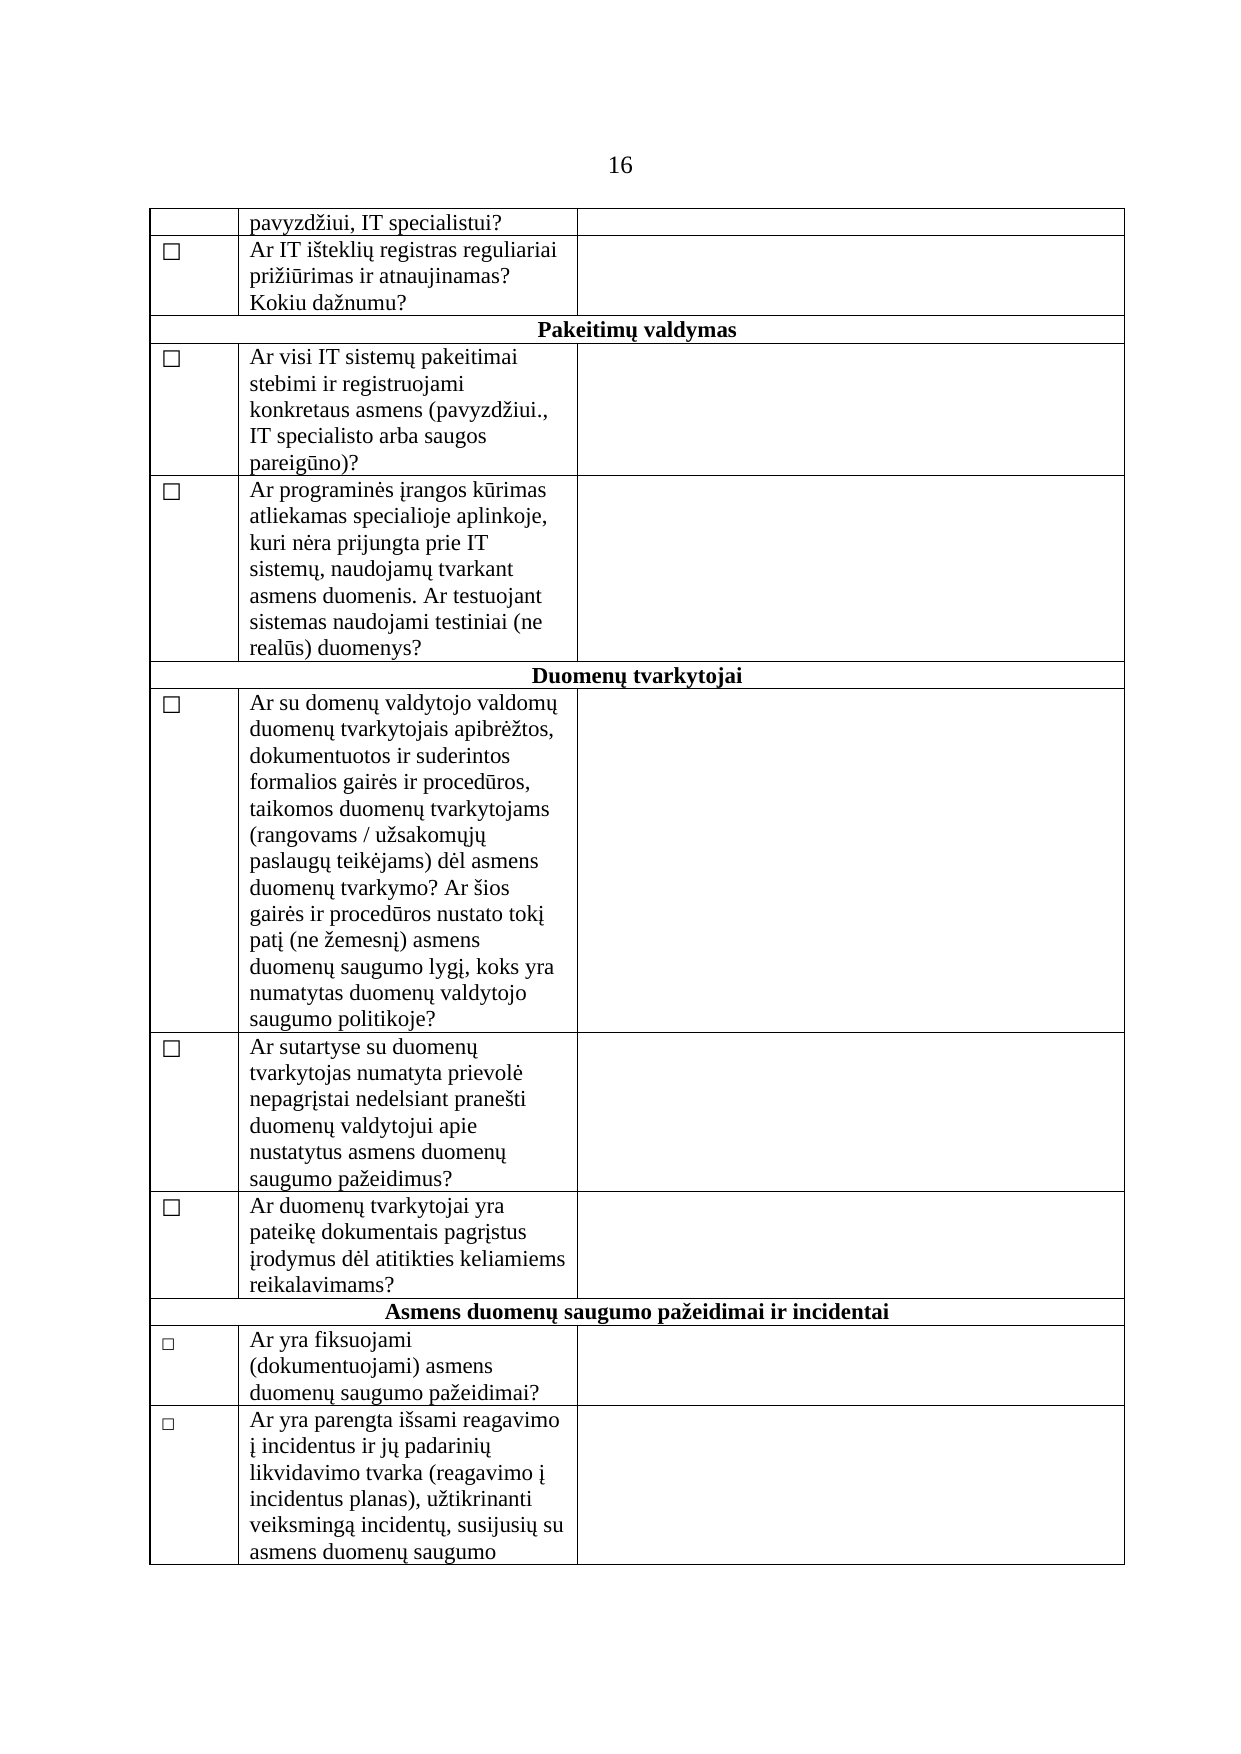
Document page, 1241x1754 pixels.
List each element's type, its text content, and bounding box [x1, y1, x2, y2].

table_cell Asmens duomenų saugumo pažeidimai ir incidentai [151, 1299, 1124, 1325]
table_cell ☐ [151, 1033, 238, 1191]
table_cell pavyzdžiui, IT specialistui? [239, 209, 577, 235]
table_cell [578, 236, 1124, 315]
table_cell Ar visi IT sistemų pakeitimai stebimi ir registruojami konkretaus asmens (pavyzdžiui., IT specialisto arba saugos pareigūno)? [239, 344, 577, 475]
table_cell [578, 344, 1124, 475]
table_cell [578, 209, 1124, 235]
table_cell ☐ [151, 1326, 238, 1405]
table_cell [578, 476, 1124, 661]
table_cell Ar yra fiksuojami (dokumentuojami) asmens duomenų saugumo pažeidimai? [239, 1326, 577, 1405]
table_cell Ar programinės įrangos kūrimas atliekamas specialioje aplinkoje, kuri nėra prijungta prie IT sistemų, naudojamų tvarkant asmens duomenis. Ar testuojant sistemas naudojami testiniai (ne realūs) duomenys? [239, 476, 577, 661]
table_cell [578, 1192, 1124, 1297]
table_cell Ar su domenų valdytojo valdomų duomenų tvarkytojais apibrėžtos, dokumentuotos ir suderintos formalios gairės ir procedūros, taikomos duomenų tvarkytojams (rangovams / užsakomųjų paslaugų teikėjams) dėl asmens duomenų tvarkymo? Ar šios gairės ir procedūros nustato tokį patį (ne žemesnį) asmens duomenų saugumo lygį, koks yra numatytas duomenų valdytojo saugumo politikoje? [239, 689, 577, 1032]
table_cell [578, 1406, 1124, 1564]
table_cell [151, 209, 238, 235]
table_cell Ar yra parengta išsami reagavimo į incidentus ir jų padarinių likvidavimo tvarka (reagavimo į incidentus planas), užtikrinanti veiksmingą incidentų, susijusių su asmens duomenų saugumo [239, 1406, 577, 1564]
table_cell [578, 689, 1124, 1032]
table_cell ☐ [151, 236, 238, 315]
table_cell ☐ [151, 1192, 238, 1297]
table_cell Ar duomenų tvarkytojai yra pateikę dokumentais pagrįstus įrodymus dėl atitikties keliamiems reikalavimams? [239, 1192, 577, 1297]
table_cell [578, 1326, 1124, 1405]
table_cell [578, 1033, 1124, 1191]
table_cell Pakeitimų valdymas [151, 316, 1124, 342]
table_cell ☐ [151, 689, 238, 1032]
table_cell Ar IT išteklių registras reguliariai prižiūrimas ir atnaujinamas? Kokiu dažnumu? [239, 236, 577, 315]
table_cell ☐ [151, 476, 238, 661]
table_cell Duomenų tvarkytojai [151, 662, 1124, 688]
table_cell Ar sutartyse su duomenų tvarkytojas numatyta prievolė nepagrįstai nedelsiant pranešti duomenų valdytojui apie nustatytus asmens duomenų saugumo pažeidimus? [239, 1033, 577, 1191]
table_cell ☐ [151, 1406, 238, 1564]
table_cell ☐ [151, 344, 238, 475]
